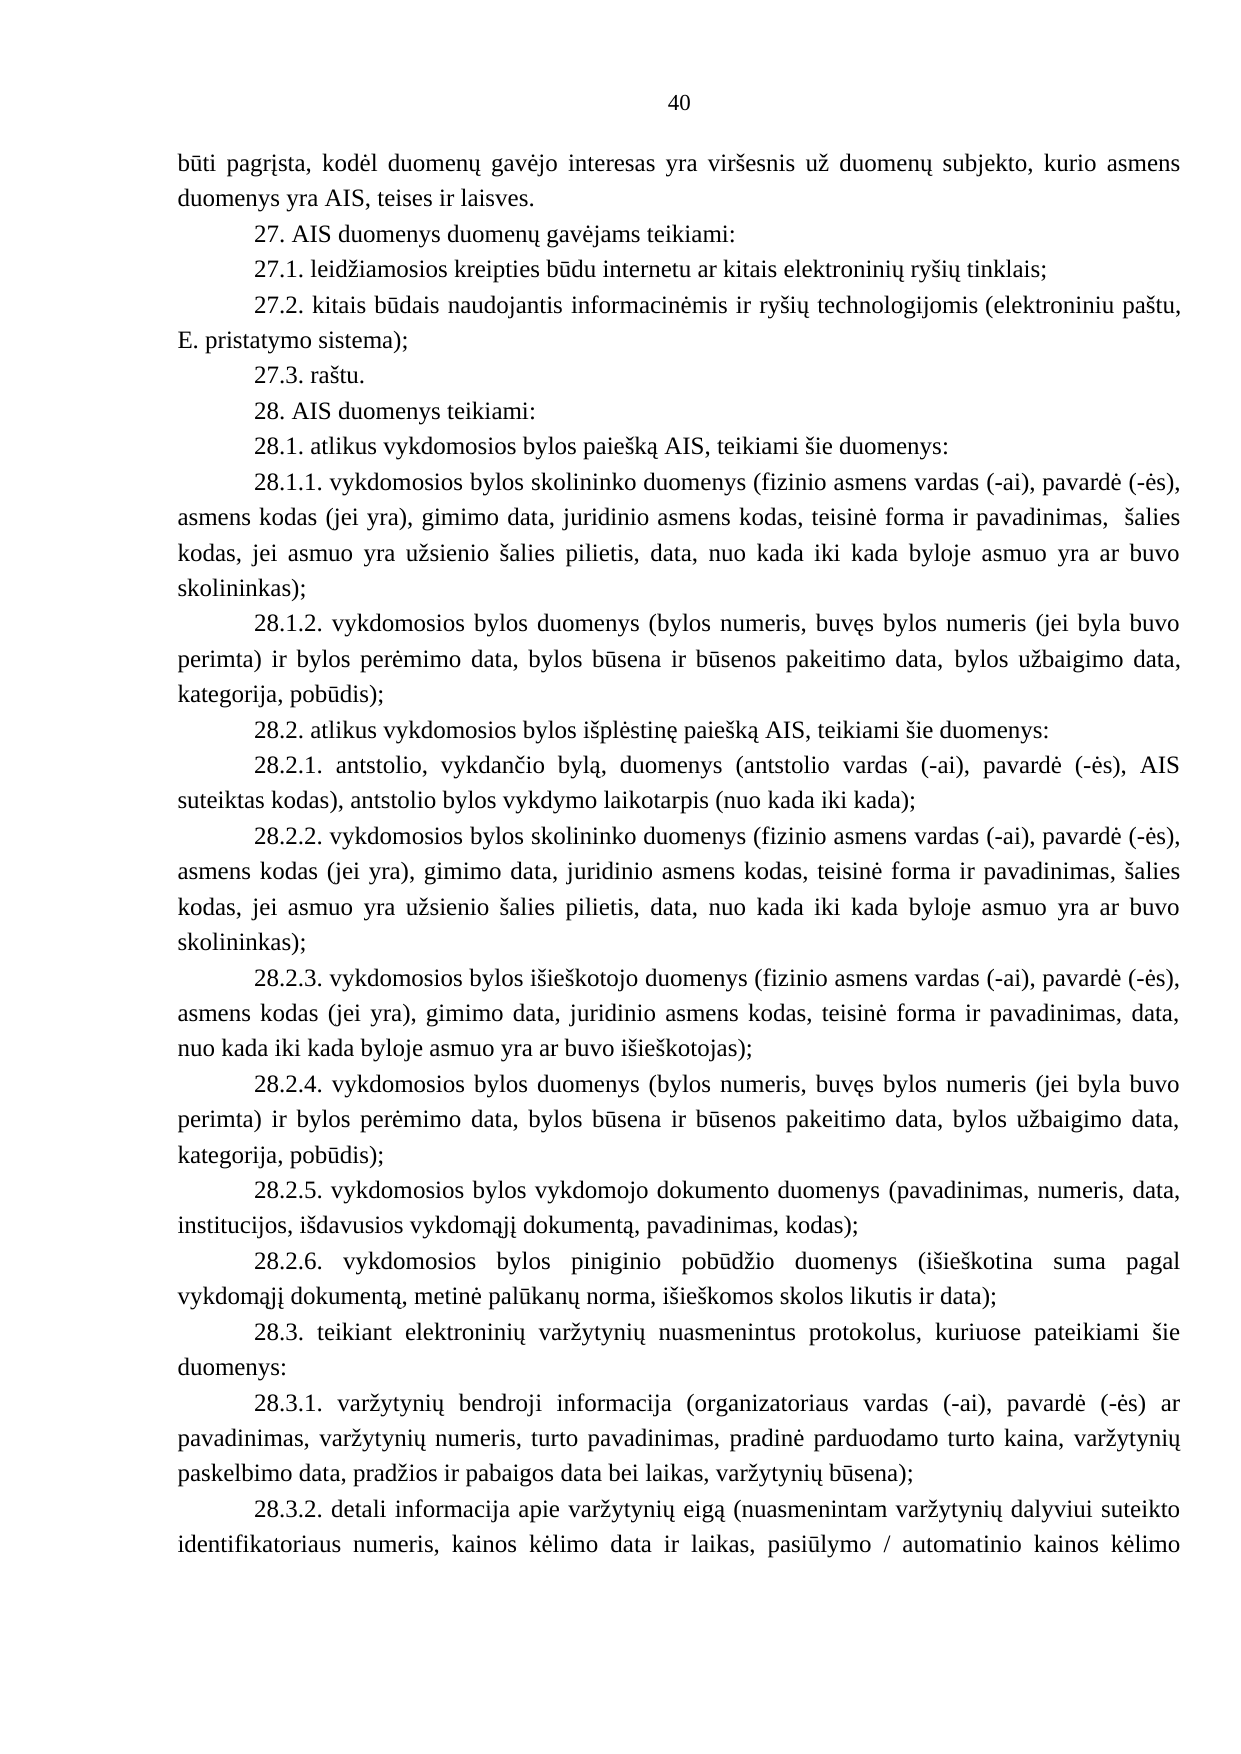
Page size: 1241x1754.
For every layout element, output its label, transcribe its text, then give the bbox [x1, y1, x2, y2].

text 27. AIS duomenys duomenų gavėjams teikiami: [177, 212, 1181, 248]
text 27.1. leidžiamosios kreipties būdu internetu ar kitais elektroninių ryšių tinklais; [177, 248, 1181, 283]
text 27.2. kitais būdais naudojantis informacinėmis ir ryšių technologijomis (elektroniniu paštu, E. pristatymo sistema); [177, 283, 1181, 354]
text 28.2. atlikus vykdomosios bylos išplėstinę paiešką AIS, teikiami šie duomenys: [177, 708, 1181, 743]
text 28.2.3. vykdomosios bylos išieškotojo duomenys (fizinio asmens vardas (-ai), pavardė (-ės), asmens kodas (jei yra), gimimo data, juridinio asmens kodas, teisinė forma ir pavadinimas, data, nuo kada iki kada byloje asmuo yra ar buvo išieškotojas); [177, 956, 1181, 1062]
text 28.1.1. vykdomosios bylos skolininko duomenys (fizinio asmens vardas (-ai), pavardė (-ės), asmens kodas (jei yra), gimimo data, juridinio asmens kodas, teisinė forma ir pavadinimas, šalies kodas, jei asmuo yra užsienio šalies pilietis, data, nuo kada iki kada byloje asmuo yra ar buvo skolininkas); [177, 460, 1181, 602]
text 28.3.1. varžytynių bendroji informacija (organizatoriaus vardas (-ai), pavardė (-ės) ar pavadinimas, varžytynių numeris, turto pavadinimas, pradinė parduodamo turto kaina, varžytynių paskelbimo data, pradžios ir pabaigos data bei laikas, varžytynių būsena); [177, 1381, 1181, 1487]
text 28. AIS duomenys teikiami: [177, 389, 1181, 425]
text 27.3. raštu. [177, 354, 1181, 389]
text 28.1.2. vykdomosios bylos duomenys (bylos numeris, buvęs bylos numeris (jei byla buvo perimta) ir bylos perėmimo data, bylos būsena ir būsenos pakeitimo data, bylos užbaigimo data, kategorija, pobūdis); [177, 602, 1181, 708]
text būti pagrįsta, kodėl duomenų gavėjo interesas yra viršesnis už duomenų subjekto, kurio asmens duomenys yra AIS, teises ir laisves. [177, 141, 1181, 212]
text 28.1. atlikus vykdomosios bylos paiešką AIS, teikiami šie duomenys: [177, 425, 1181, 460]
text 28.2.5. vykdomosios bylos vykdomojo dokumento duomenys (pavadinimas, numeris, data, institucijos, išdavusios vykdomąjį dokumentą, pavadinimas, kodas); [177, 1168, 1181, 1239]
text 28.3. teikiant elektroninių varžytynių nuasmenintus protokolus, kuriuose pateikiami šie duomenys: [177, 1310, 1181, 1381]
text 28.2.6. vykdomosios bylos piniginio pobūdžio duomenys (išieškotina suma pagal vykdomąjį dokumentą, metinė palūkanų norma, išieškomos skolos likutis ir data); [177, 1239, 1181, 1310]
text 28.3.2. detali informacija apie varžytynių eigą (nuasmenintam varžytynių dalyviui suteikto identifikatoriaus numeris, kainos kėlimo data ir laikas, pasiūlymo / automatinio kainos kėlimo [177, 1487, 1181, 1558]
text 28.2.4. vykdomosios bylos duomenys (bylos numeris, buvęs bylos numeris (jei byla buvo perimta) ir bylos perėmimo data, bylos būsena ir būsenos pakeitimo data, bylos užbaigimo data, kategorija, pobūdis); [177, 1062, 1181, 1168]
text 28.2.1. antstolio, vykdančio bylą, duomenys (antstolio vardas (-ai), pavardė (-ės), AIS suteiktas kodas), antstolio bylos vykdymo laikotarpis (nuo kada iki kada); [177, 743, 1181, 814]
text 28.2.2. vykdomosios bylos skolininko duomenys (fizinio asmens vardas (-ai), pavardė (-ės), asmens kodas (jei yra), gimimo data, juridinio asmens kodas, teisinė forma ir pavadinimas, šalies kodas, jei asmuo yra užsienio šalies pilietis, data, nuo kada iki kada byloje asmuo yra ar buvo skolininkas); [177, 814, 1181, 956]
